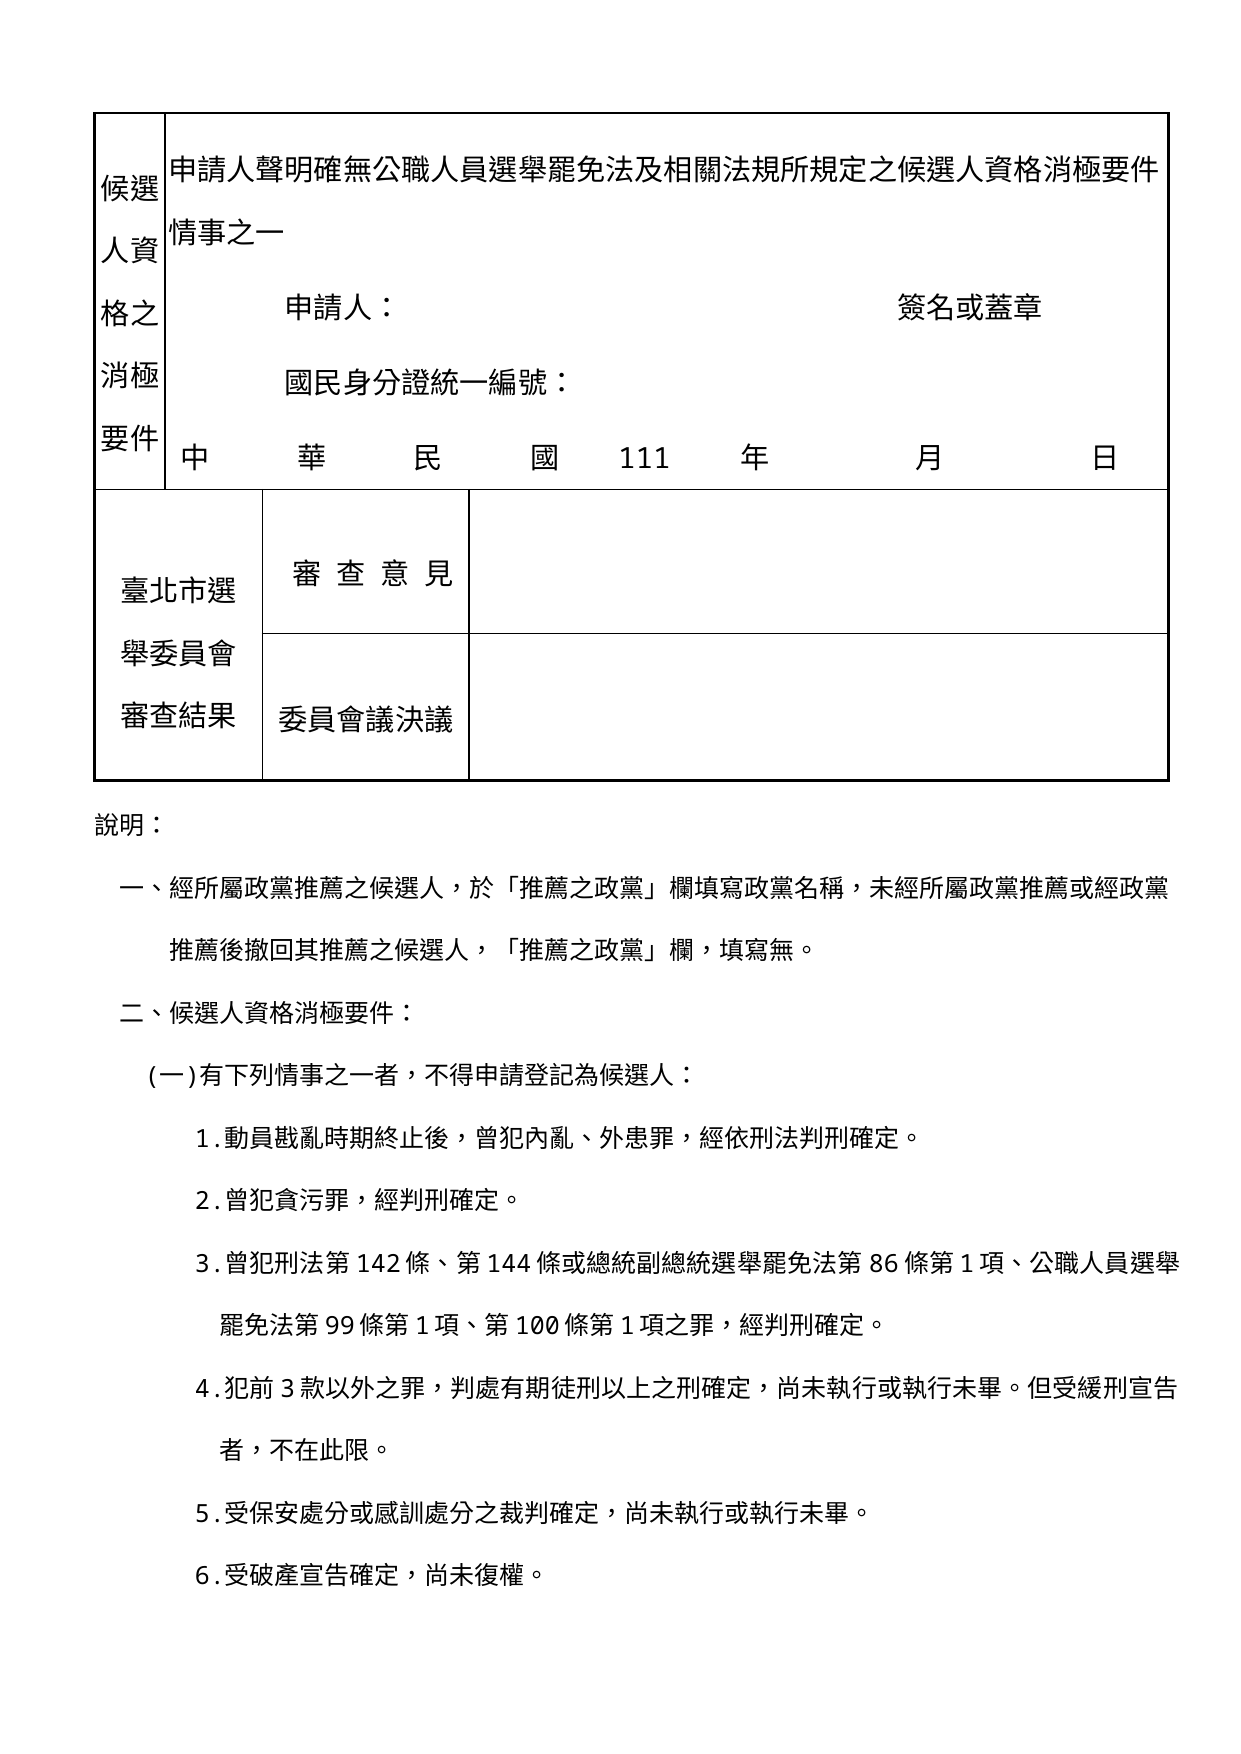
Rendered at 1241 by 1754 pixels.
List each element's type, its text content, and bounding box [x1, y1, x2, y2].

text 4.犯前3款以外之罪，判處有期徒刑以上之刑確定，尚未執行或執行未畢。但受緩刑宣告者，不在此限。 [194, 1345, 1181, 1470]
table_cell 申請人聲明確無公職人員選舉罷免法及相關法規所規定之候選人資格消極要件情事之一 申請人： 簽名或蓋章 國民身分證統一編號： 中 華 民 國 111 年 月 日 [166, 114, 1167, 489]
table_cell 候選 人資 格之 消極 要件 [96, 114, 164, 489]
text 6.受破產宣告確定，尚未復權。 [194, 1532, 1181, 1595]
text 3.曾犯刑法第142條、第144條或總統副總統選舉罷免法第86條第1項、公職人員選舉罷免法第99條第1項、第100條第1項之罪，經判刑確定。 [194, 1220, 1181, 1345]
text 1.動員戡亂時期終止後，曾犯內亂、外患罪，經依刑法判刑確定。 [194, 1095, 1181, 1157]
table_cell 臺北市選舉委員會審查結果 [96, 490, 262, 779]
table_cell 委員會議決議 [263, 634, 468, 779]
table_cell [470, 634, 1167, 779]
table_cell 審 查 意 見 [263, 490, 468, 632]
text 2.曾犯貪污罪，經判刑確定。 [194, 1157, 1181, 1220]
table_cell [470, 490, 1167, 632]
text (一)有下列情事之一者，不得申請登記為候選人： [144, 1032, 1181, 1095]
text 5.受保安處分或感訓處分之裁判確定，尚未執行或執行未畢。 [194, 1470, 1181, 1532]
text 說明： [94, 782, 1181, 845]
text 二、候選人資格消極要件： [119, 970, 1181, 1032]
text 一、經所屬政黨推薦之候選人，於「推薦之政黨」欄填寫政黨名稱，未經所屬政黨推薦或經政黨推薦後撤回其推薦之候選人，「推薦之政黨」欄，填寫無。 [119, 845, 1181, 970]
